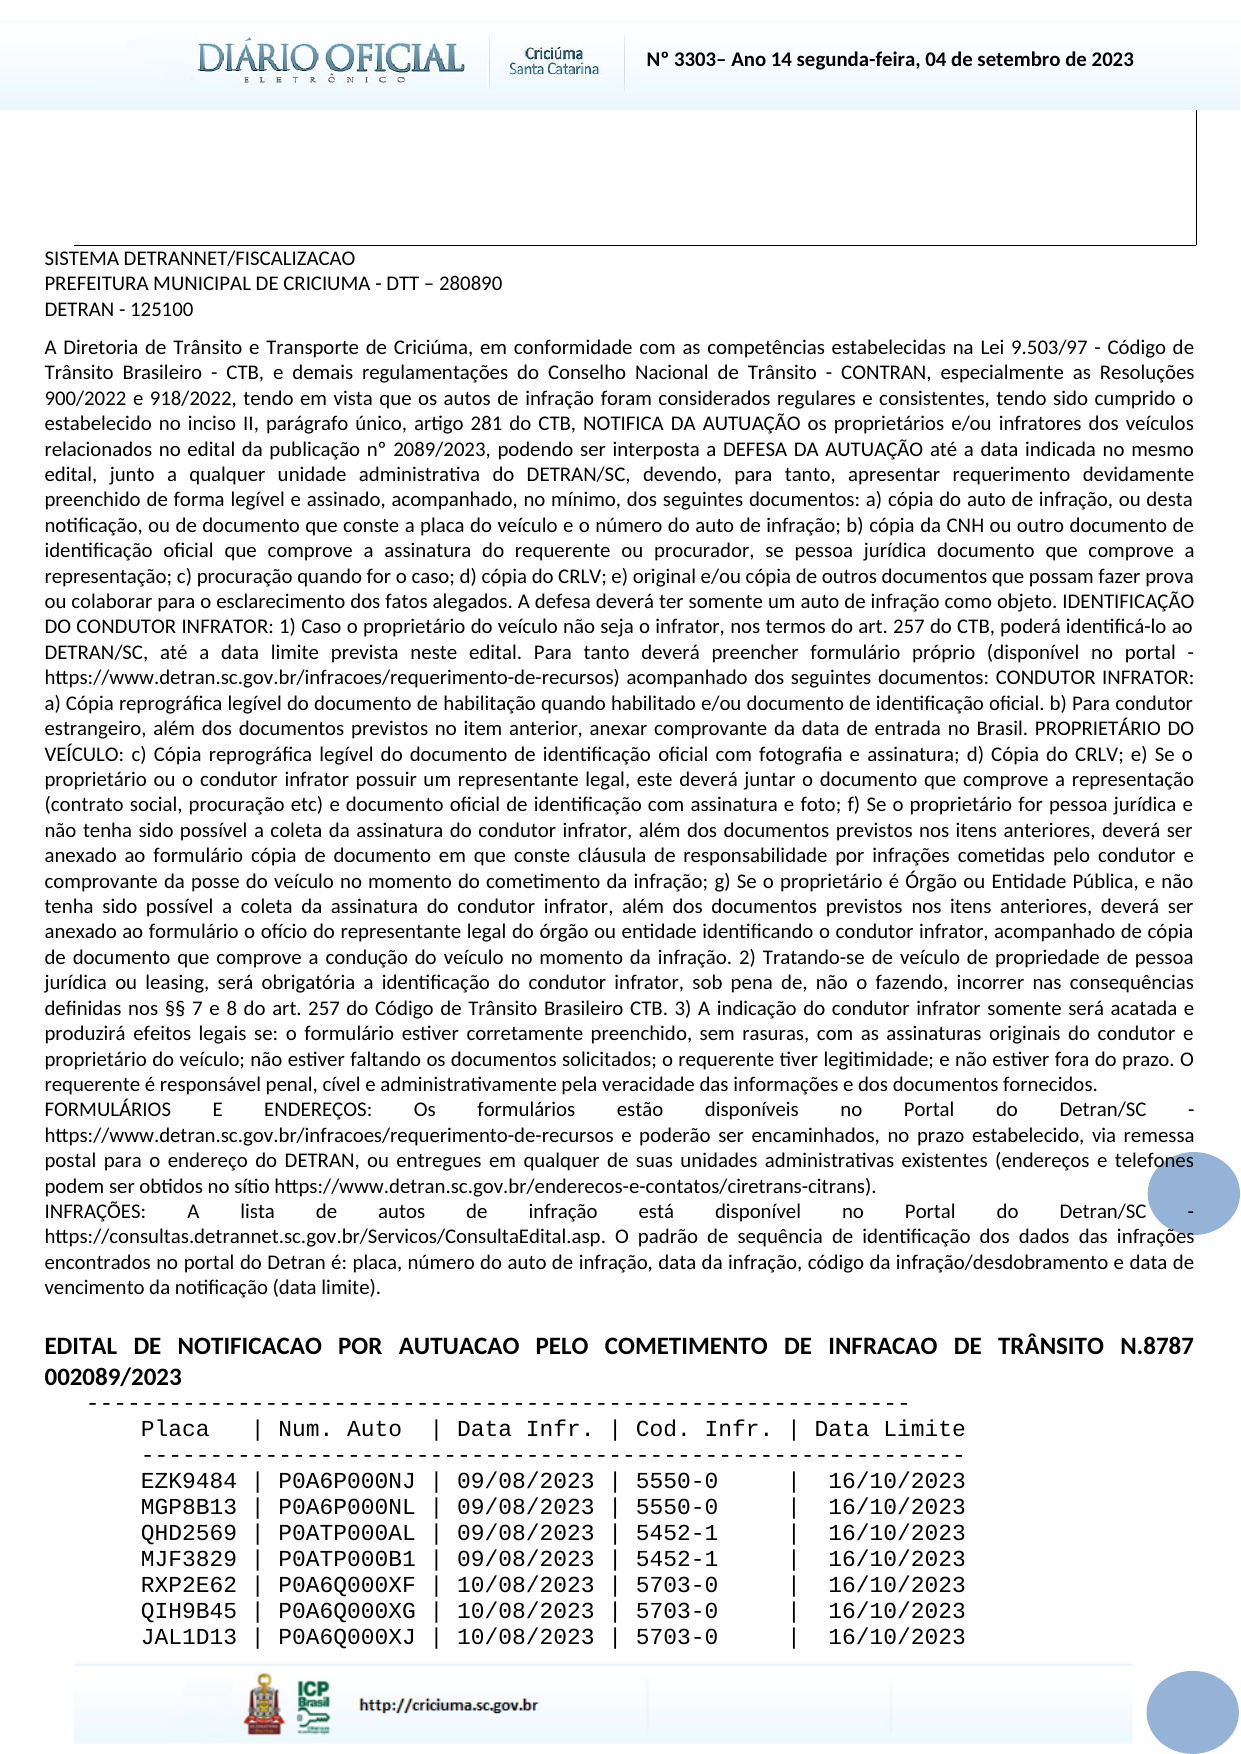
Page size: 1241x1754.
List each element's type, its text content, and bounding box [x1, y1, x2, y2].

text QHD2569 | P0ATP000AL | 09/08/2023 | 5452-1 | 16/10/2023 [44, 1521, 1196, 1547]
text MJF3829 | P0ATP000B1 | 09/08/2023 | 5452-1 | 16/10/2023 [44, 1547, 1196, 1573]
text INFRAÇÕES: A lista de autos de infração está disponível no Portal do Detran/SC - https://consultas.detrannet.sc.gov.br/Servicos/ConsultaEdital.asp. O padrão de sequência de identificação dos dados das infrações encontrados no portal do Detran é: placa, número do auto de infração, data da infração, código da infração/desdobramento e data de vencimento da notificação (data limite). [44, 1198, 1196, 1300]
text Placa | Num. Auto | Data Infr. | Cod. Infr. | Data Limite [44, 1417, 1196, 1443]
text JAL1D13 | P0A6Q000XJ | 10/08/2023 | 5703-0 | 16/10/2023 [44, 1625, 1196, 1651]
text DETRAN - 125100 [44, 296, 1196, 321]
text EDITAL DE NOTIFICACAO POR AUTUACAO PELO COMETIMENTO DE INFRACAO DE TRÂNSITO N.8787 002089/2023 [44, 1331, 1196, 1392]
text A Diretoria de Trânsito e Transporte de Criciúma, em conformidade com as competências estabelecidas na Lei 9.503/97 - Código de Trânsito Brasileiro - CTB, e demais regulamentações do Conselho Nacional de Trânsito - CONTRAN, especialmente as Resoluções 900/2022 e 918/2022, tendo em vista que os autos de infração foram considerados regulares e consistentes, tendo sido cumprido o estabelecido no inciso II, parágrafo único, artigo 281 do CTB, NOTIFICA DA AUTUAÇÃO os proprietários e/ou infratores dos veículos relacionados no edital da publicação nº 2089/2023, podendo ser interposta a DEFESA DA AUTUAÇÃO até a data indicada no mesmo edital, junto a qualquer unidade administrativa do DETRAN/SC, devendo, para tanto, apresentar requerimento devidamente preenchido de forma legível e assinado, acompanhado, no mínimo, dos seguintes documentos: a) cópia do auto de infração, ou desta notificação, ou de documento que conste a placa do veículo e o número do auto de infração; b) cópia da CNH ou outro documento de identificação oficial que comprove a assinatura do requerente ou procurador, se pessoa jurídica documento que comprove a representação; c) procuração quando for o caso; d) cópia do CRLV; e) original e/ou cópia de outros documentos que possam fazer prova ou colaborar para o esclarecimento dos fatos alegados. A defesa deverá ter somente um auto de infração como objeto. IDENTIFICAÇÃO DO CONDUTOR INFRATOR: 1) Caso o proprietário do veículo não seja o infrator, nos termos do art. 257 do CTB, poderá identificá-lo ao DETRAN/SC, até a data limite prevista neste edital. Para tanto deverá preencher formulário próprio (disponível no portal - https://www.detran.sc.gov.br/infracoes/requerimento-de-recursos) acompanhado dos seguintes documentos: CONDUTOR INFRATOR: a) Cópia reprográfica legível do documento de habilitação quando habilitado e/ou documento de identificação oficial. b) Para condutor estrangeiro, além dos documentos previstos no item anterior, anexar comprovante da data de entrada no Brasil. PROPRIETÁRIO DO VEÍCULO: c) Cópia reprográfica legível do documento de identificação oficial com fotografia e assinatura; d) Cópia do CRLV; e) Se o proprietário ou o condutor infrator possuir um representante legal, este deverá juntar o documento que comprove a representação (contrato social, procuração etc) e documento oficial de identificação com assinatura e foto; f) Se o proprietário for pessoa jurídica e não tenha sido possível a coleta da assinatura do condutor infrator, além dos documentos previstos nos itens anteriores, deverá ser anexado ao formulário cópia de documento em que conste cláusula de responsabilidade por infrações cometidas pelo condutor e comprovante da posse do veículo no momento do cometimento da infração; g) Se o proprietário é Órgão ou Entidade Pública, e não tenha sido possível a coleta da assinatura do condutor infrator, além dos documentos previstos nos itens anteriores, deverá ser anexado ao formulário o ofício do representante legal do órgão ou entidade identificando o condutor infrator, acompanhado de cópia de documento que comprove a condução do veículo no momento da infração. 2) Tratando-se de veículo de propriedade de pessoa jurídica ou leasing, será obrigatória a identificação do condutor infrator, sob pena de, não o fazendo, incorrer nas consequências definidas nos §§ 7 e 8 do art. 257 do Código de Trânsito Brasileiro CTB. 3) A indicação do condutor infrator somente será acatada e produzirá efeitos legais se: o formulário estiver corretamente preenchido, sem rasuras, com as assinaturas originais do condutor e proprietário do veículo; não estiver faltando os documentos solicitados; o requerente tiver legitimidade; e não estiver fora do prazo. O requerente é responsável penal, cível e administrativamente pela veracidade das informações e dos documentos fornecidos. [44, 334, 1196, 1097]
text RXP2E62 | P0A6Q000XF | 10/08/2023 | 5703-0 | 16/10/2023 [44, 1573, 1196, 1599]
text EZK9484 | P0A6P000NJ | 09/08/2023 | 5550-0 | 16/10/2023 [44, 1469, 1196, 1495]
text SISTEMA DETRANNET/FISCALIZACAO [44, 245, 1196, 271]
text PREFEITURA MUNICIPAL DE CRICIUMA - DTT – 280890 [44, 271, 1196, 296]
text MGP8B13 | P0A6P000NL | 09/08/2023 | 5550-0 | 16/10/2023 [44, 1495, 1196, 1521]
text FORMULÁRIOS E ENDEREÇOS: Os formulários estão disponíveis no Portal do Detran/SC - https://www.detran.sc.gov.br/infracoes/requerimento-de-recursos e poderão ser encaminhados, no prazo estabelecido, via remessa postal para o endereço do DETRAN, ou entregues em qualquer de suas unidades administrativas existentes (endereços e telefones podem ser obtidos no sítio https://www.detran.sc.gov.br/enderecos-e-contatos/ciretrans-citrans). [44, 1097, 1196, 1198]
text ------------------------------------------------------------ [44, 1392, 1196, 1417]
text ------------------------------------------------------------ [44, 1443, 1196, 1469]
text QIH9B45 | P0A6Q000XG | 10/08/2023 | 5703-0 | 16/10/2023 [44, 1599, 1196, 1625]
